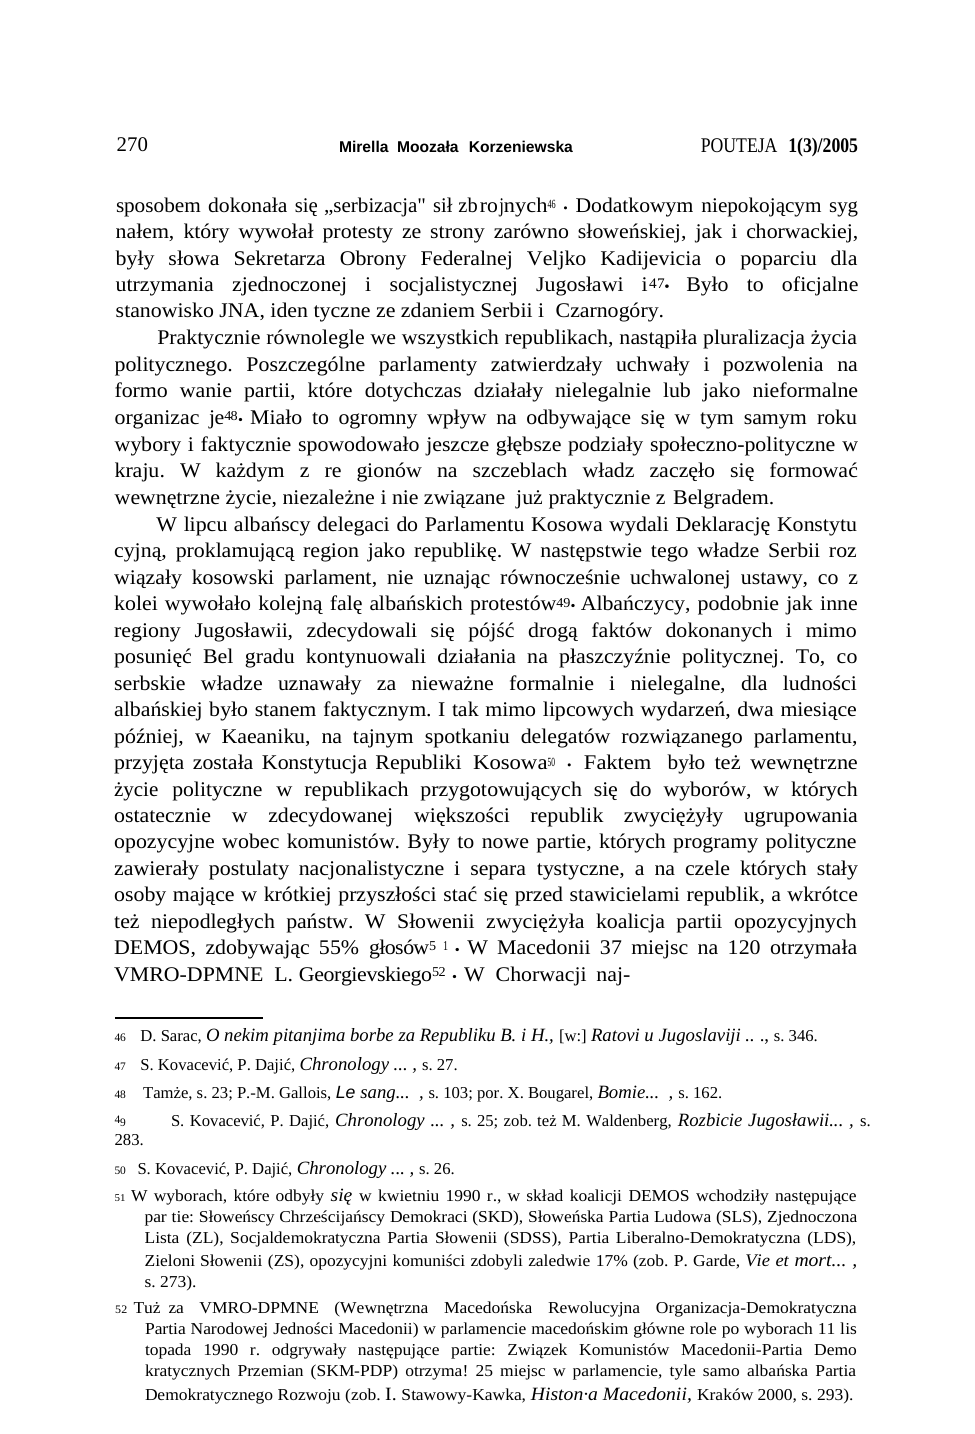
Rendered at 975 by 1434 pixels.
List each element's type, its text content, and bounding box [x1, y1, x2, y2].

text 46 D. Sarac, O nekim pitanjima borbe za Republiku B. i H., [w:] Ratovi u Jugoslaviji .. ., s. 346. [114, 1017, 871, 1046]
text W lipcu albańscy delegaci do Parlamentu Kosowa wydali Deklarację Konstytu­ cyjną, proklamującą region jako republikę. W następstwie tego władze Serbii roz­ wiązały kosowski parlament, nie uznając równocześnie uchwalonej ustawy, co z kolei wywołało kolejną falę albańskich protestów49• Albańczycy, podobnie jak inne regiony Jugosławii, zdecydowali się pójść drogą faktów dokonanych i mimo posunięć Bel­ gradu kontynuowali działania na płaszczyźnie politycznej. To, co serbskie władze uznawały za nieważne formalnie i nielegalne, dla ludności albańskiej było stanem faktycznym. I tak mimo lipcowych wydarzeń, dwa miesiące później, w Kaeaniku, na tajnym spotkaniu delegatów rozwiązanego parlamentu, przyjęta została Konstytucja Republiki Kosowa50 • Faktem było też wewnętrzne życie polityczne w republikach przygotowujących się do wyborów, w których ostatecznie w zdecydowanej większości republik zwyciężyły ugrupowania opozycyjne wobec komunistów. Były to nowe partie, których programy polityczne zawierały postulaty nacjonalistyczne i separa­ tystyczne, a na czele których stały osoby mające w krótkiej przyszłości stać się przed­ stawicielami republik, a wkrótce też niepodległych państw. W Słowenii zwyciężyła koalicja partii opozycyjnych DEMOS, zdobywając 55% głosów5 1 • W Macedonii 37 miejsc na 120 otrzymała VMRO-DPMNE L. Georgievskiego52 • W Chorwacji naj- [114, 512, 858, 986]
text Praktycznie równolegle we wszystkich republikach, nastąpiła pluralizacja życia politycznego. Poszczególne parlamenty zatwierdzały uchwały i pozwolenia na formo­ wanie partii, które dotychczas działały nielegalnie lub jako nieformalne organizac je48• Miało to ogromny wpływ na odbywające się w tym samym roku wybory i faktycznie spowodowało jeszcze głębsze podziały społeczno-polityczne w kraju. W każdym z re­ gionów na szczeblach władz zaczęło się formować wewnętrzne życie, niezależne i nie związane już praktycznie z Belgradem. [114, 325, 858, 509]
text 270 Mirella Moozała Korzeniewska POUTEJA 1(3)/2005 [116, 132, 871, 157]
text 47 S. Kovacević, P. Dajić, Chronology ... , s. 27. [114, 1053, 871, 1074]
text 51 W wyborach, które odbyły się w kwietniu 1990 r., w skład koalicji DEMOS wchodziły następujące par­ tie: Słoweńscy Chrześcijańscy Demokraci (SKD), Słoweńska Partia Ludowa (SLS), Zjednoczona Lista (ZL), Socjaldemokratyczna Partia Słowenii (SDSS), Partia Liberalno-Demokratyczna (LDS), Zieloni Słowenii (ZS), opozycyjni komuniści zdobyli zaledwie 17% (zob. P. Garde, Vie et mort... , s. 273). [114, 1184, 857, 1291]
text 48 Tamże, s. 23; P.-M. Gallois, Le sang... , s. 103; por. X. Bougarel, Bomie... , s. 162. [114, 1081, 871, 1103]
text sposobem dokonała się „serbizacja" sił zbrojnych46 • Dodatkowym niepokojącym syg­ nałem, który wywołał protesty ze strony zarówno słoweńskiej, jak i chorwackiej, były słowa Sekretarza Obrony Federalnej Veljko Kadijevicia o poparciu dla utrzymania zjednoczonej i socjalistycznej Jugosławi i47• Było to oficjalne stanowisko JNA, iden­ tyczne ze zdaniem Serbii i Czarnogóry. [115, 193, 859, 322]
text 49 S. Kovacević, P. Dajić, Chronology ... , s. 25; zob. też M. Waldenberg, Rozbicie Jugosławii... , s. 283. [114, 1108, 871, 1149]
text 50 S. Kovacević, P. Dajić, Chronology ... , s. 26. [114, 1157, 871, 1178]
text 52 Tuż za VMRO-DPMNE (Wewnętrzna Macedońska Rewolucyjna Organizacja-Demokratyczna Partia Narodowej Jedności Macedonii) w parlamencie macedońskim główne role po wyborach 11 lis­ topada 1990 r. odgrywały następujące partie: Związek Komunistów Macedonii-Partia Demo­ kratycznych Przemian (SKM-PDP) otrzyma! 25 miejsc w parlamencie, tyle samo albańska Partia Demokratycznego Rozwoju (zob. I. Stawowy-Kawka, Histon·a Macedonii, Kraków 2000, s. 293). [115, 1298, 858, 1404]
